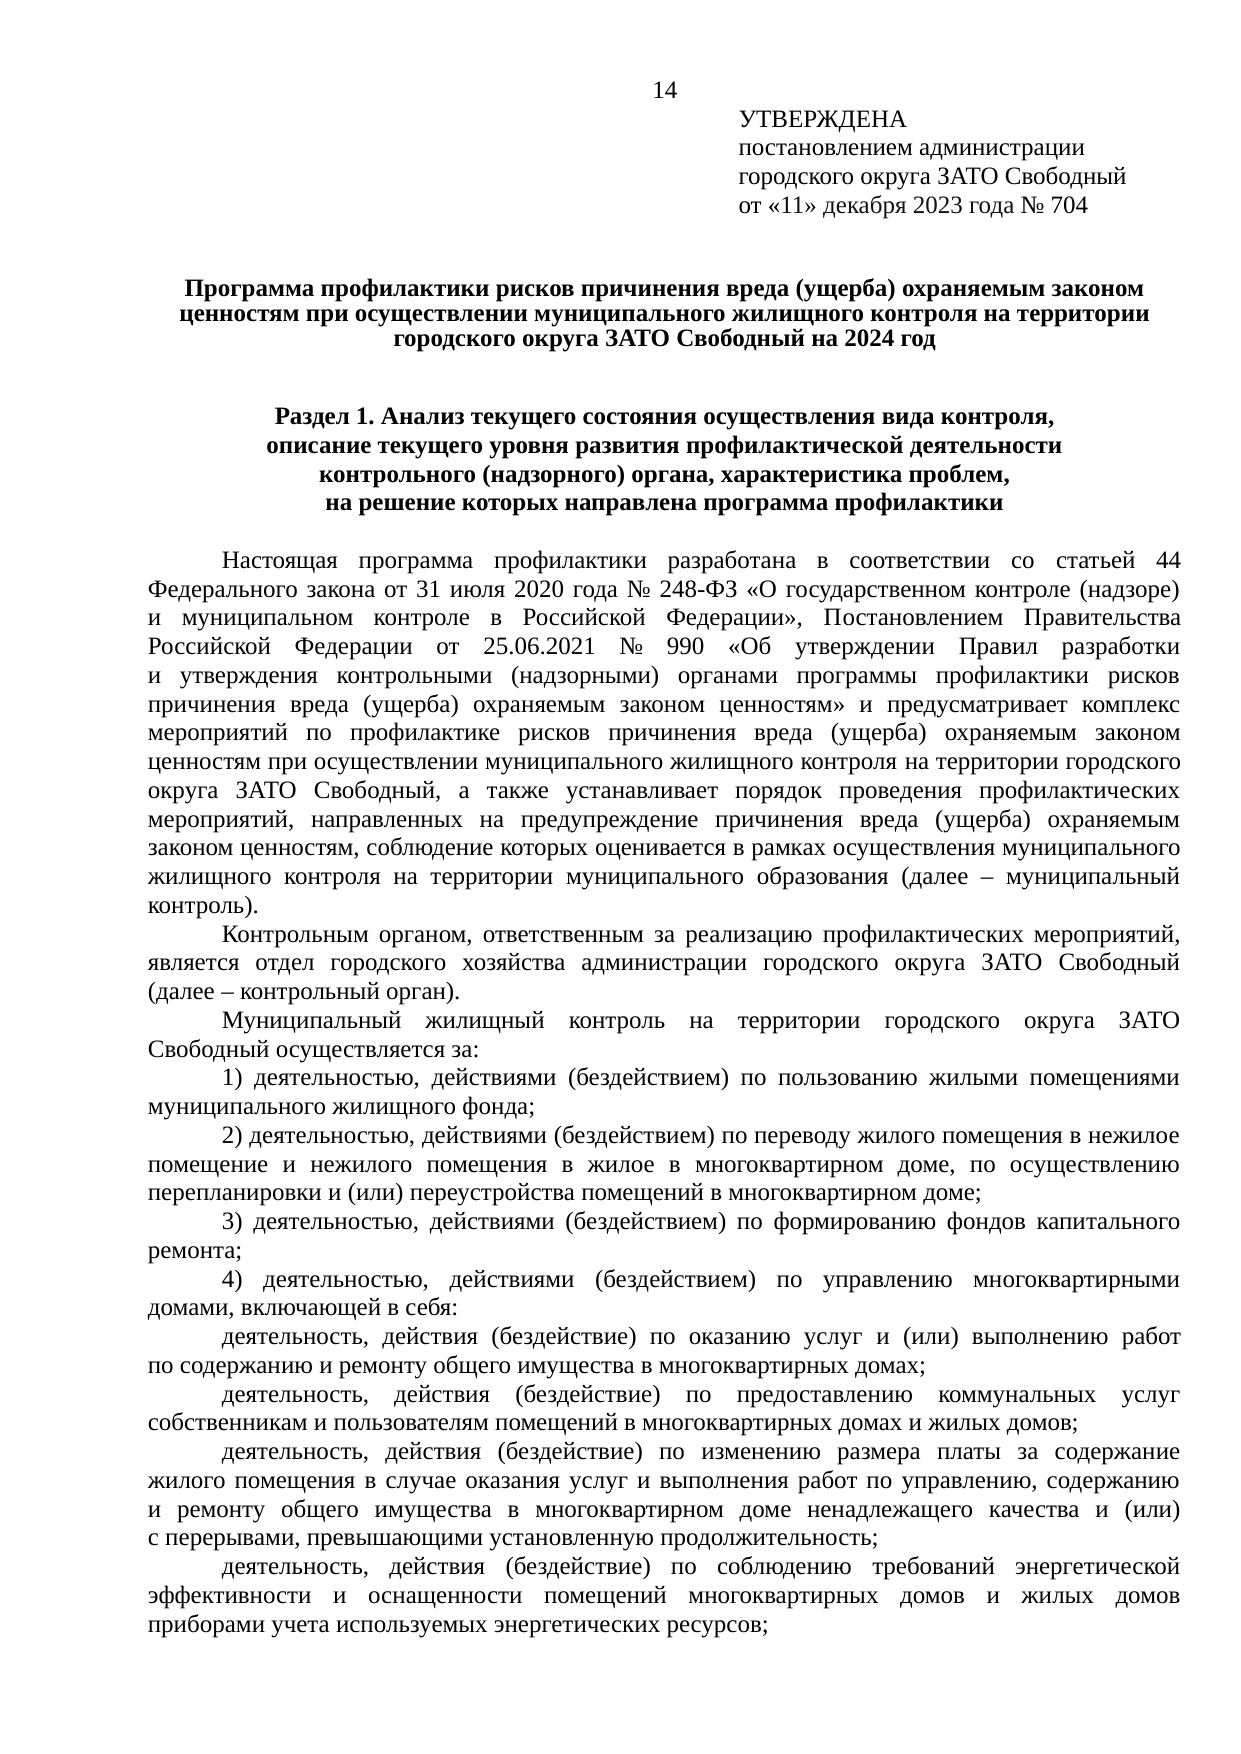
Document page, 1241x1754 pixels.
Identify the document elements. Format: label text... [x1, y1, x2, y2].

text Контрольным органом, ответственным за реализацию профилактических мероприятий, является отдел городского хозяйства администрации городского округа ЗАТО Свободный (далее – контрольный орган). [148, 919, 1181, 1005]
text деятельность, действия (бездействие) по оказанию услуг и (или) выполнению работ по содержанию и ремонту общего имущества в многоквартирных домах; [148, 1321, 1181, 1379]
subtitle на решение которых направлена программа профилактики [148, 487, 1181, 516]
text деятельность, действия (бездействие) по соблюдению требований энергетической эффективности и оснащенности помещений многоквартирных домов и жилых домов приборами учета используемых энергетических ресурсов; [148, 1551, 1181, 1637]
text 3) деятельностью, действиями (бездействием) по формированию фондов капитального ремонта; [148, 1206, 1181, 1264]
text деятельность, действия (бездействие) по предоставлению коммунальных услуг собственникам и пользователям помещений в многоквартирных домах и жилых домов; [148, 1379, 1181, 1436]
subtitle описание текущего уровня развития профилактической деятельности контрольного (надзорного) органа, характеристика проблем, [148, 430, 1181, 487]
text 1) деятельностью, действиями (бездействием) по пользованию жилыми помещениями муниципального жилищного фонда; [148, 1062, 1181, 1120]
text городского округа ЗАТО Свободный [738, 161, 1181, 190]
subtitle Раздел 1. Анализ текущего состояния осуществления вида контроля, [148, 401, 1181, 430]
text Программа профилактики рисков причинения вреда (ущерба) охраняемым законом ценностям при осуществлении муниципального жилищного контроля на территории городского округа ЗАТО Свободный на 2024 год [148, 276, 1181, 351]
text Настоящая программа профилактики разработана в соответствии со статьей 44 Федерального закона от 31 июля 2020 года № 248-ФЗ «О государственном контроле (надзоре) и муниципальном контроле в Российской Федерации», Постановлением Правительства Российской Федерации от 25.06.2021 № 990 «Об утверждении Правил разработки и утверждения контрольными (надзорными) органами программы профилактики рисков причинения вреда (ущерба) охраняемым законом ценностям» и предусматривает комплекс мероприятий по профилактике рисков причинения вреда (ущерба) охраняемым законом ценностям при осуществлении муниципального жилищного контроля на территории городского округа ЗАТО Свободный, а также устанавливает порядок проведения профилактических мероприятий, направленных на предупреждение причинения вреда (ущерба) охраняемым законом ценностям, соблюдение которых оценивается в рамках осуществления муниципального жилищного контроля на территории муниципального образования (далее – муниципальный контроль). [148, 545, 1181, 919]
text Муниципальный жилищный контроль на территории городского округа ЗАТО Свободный осуществляется за: [148, 1005, 1181, 1062]
text 4) деятельностью, действиями (бездействием) по управлению многоквартирными домами, включающей в себя: [148, 1264, 1181, 1321]
text деятельность, действия (бездействие) по изменению размера платы за содержание жилого помещения в случае оказания услуг и выполнения работ по управлению, содержанию и ремонту общего имущества в многоквартирном доме ненадлежащего качества и (или) с перерывами, превышающими установленную продолжительность; [148, 1436, 1181, 1551]
text УТВЕРЖДЕНА [738, 104, 1181, 132]
text 2) деятельностью, действиями (бездействием) по переводу жилого помещения в нежилое помещение и нежилого помещения в жилое в многоквартирном доме, по осуществлению перепланировки и (или) переустройства помещений в многоквартирном доме; [148, 1120, 1181, 1206]
text постановлением администрации [738, 132, 1181, 161]
text от «11» декабря 2023 года № 704 [738, 190, 1181, 219]
